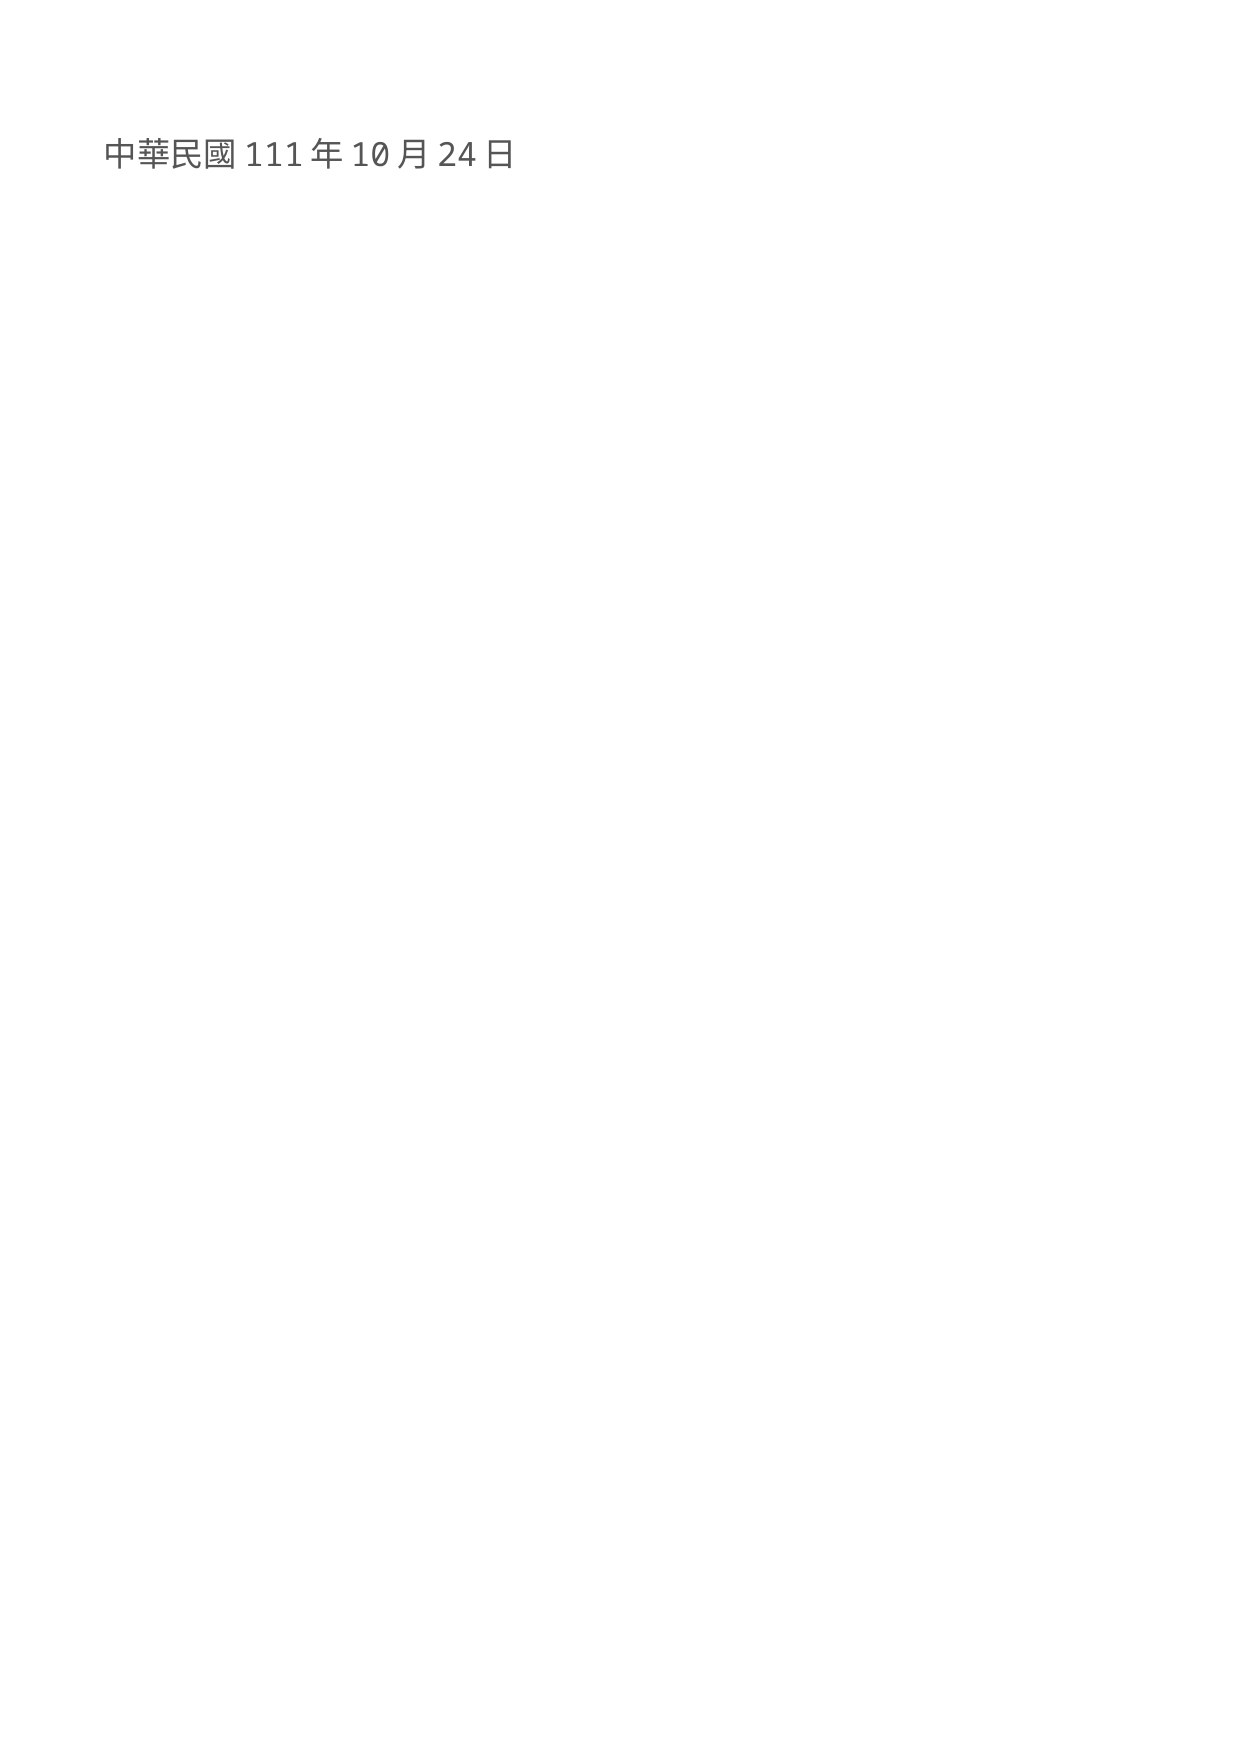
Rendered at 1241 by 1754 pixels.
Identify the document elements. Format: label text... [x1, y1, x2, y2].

text 中華民國111年10月24日 [103, 111, 1181, 173]
